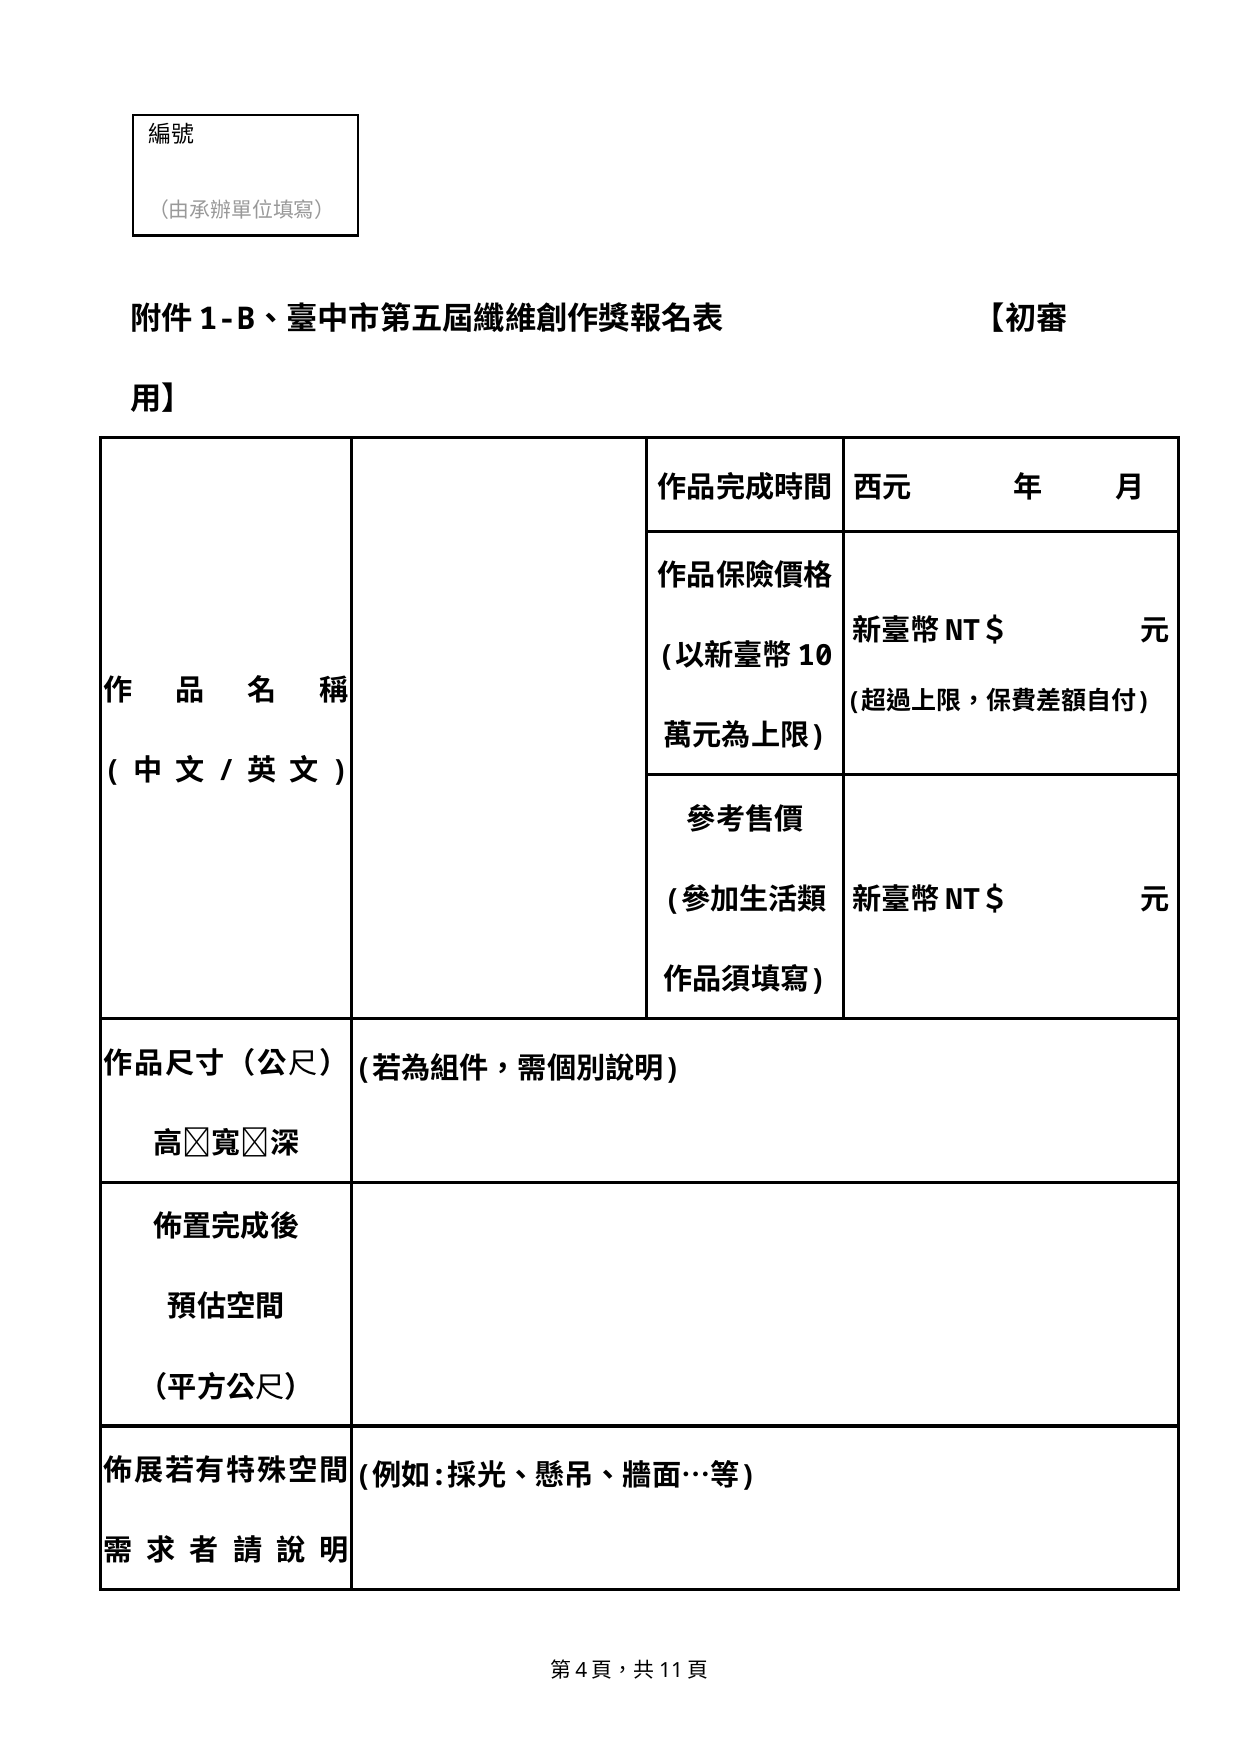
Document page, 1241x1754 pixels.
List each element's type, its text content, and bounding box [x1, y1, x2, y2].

table_cell 新臺幣NT＄ 元 [845, 776, 1177, 1017]
table_cell [353, 1184, 1177, 1424]
table_cell 作品保險價格(以新臺幣10萬元為上限) [648, 533, 842, 773]
text 編號 [148, 122, 343, 147]
table_cell 佈置完成後 預估空間 （平方公尺） [102, 1184, 350, 1424]
table_cell (若為組件，需個別說明) [353, 1020, 1177, 1181]
table_header 作品完成時間 [648, 439, 842, 529]
text 附件1-B、臺中市第五屆纖維創作獎報名表 【初審用】 [130, 115, 1128, 436]
table_header 西元 年 月 [845, 439, 1177, 529]
table_header 作品名稱 (中文/英文) [102, 439, 350, 1017]
table_cell (例如:採光、懸吊、牆面…等) [353, 1428, 1177, 1588]
text （由承辦單位填寫） [148, 197, 343, 222]
table_cell 作品尺寸（公尺） 高寬深 [102, 1020, 350, 1181]
table_cell 新臺幣NT＄ 元 (超過上限，保費差額自付) [845, 533, 1177, 773]
table_cell 佈展若有特殊空間需求者請說明 [102, 1428, 350, 1588]
table_cell 參考售價 (參加生活類作品須填寫) [648, 776, 842, 1017]
table_header [353, 439, 645, 1017]
